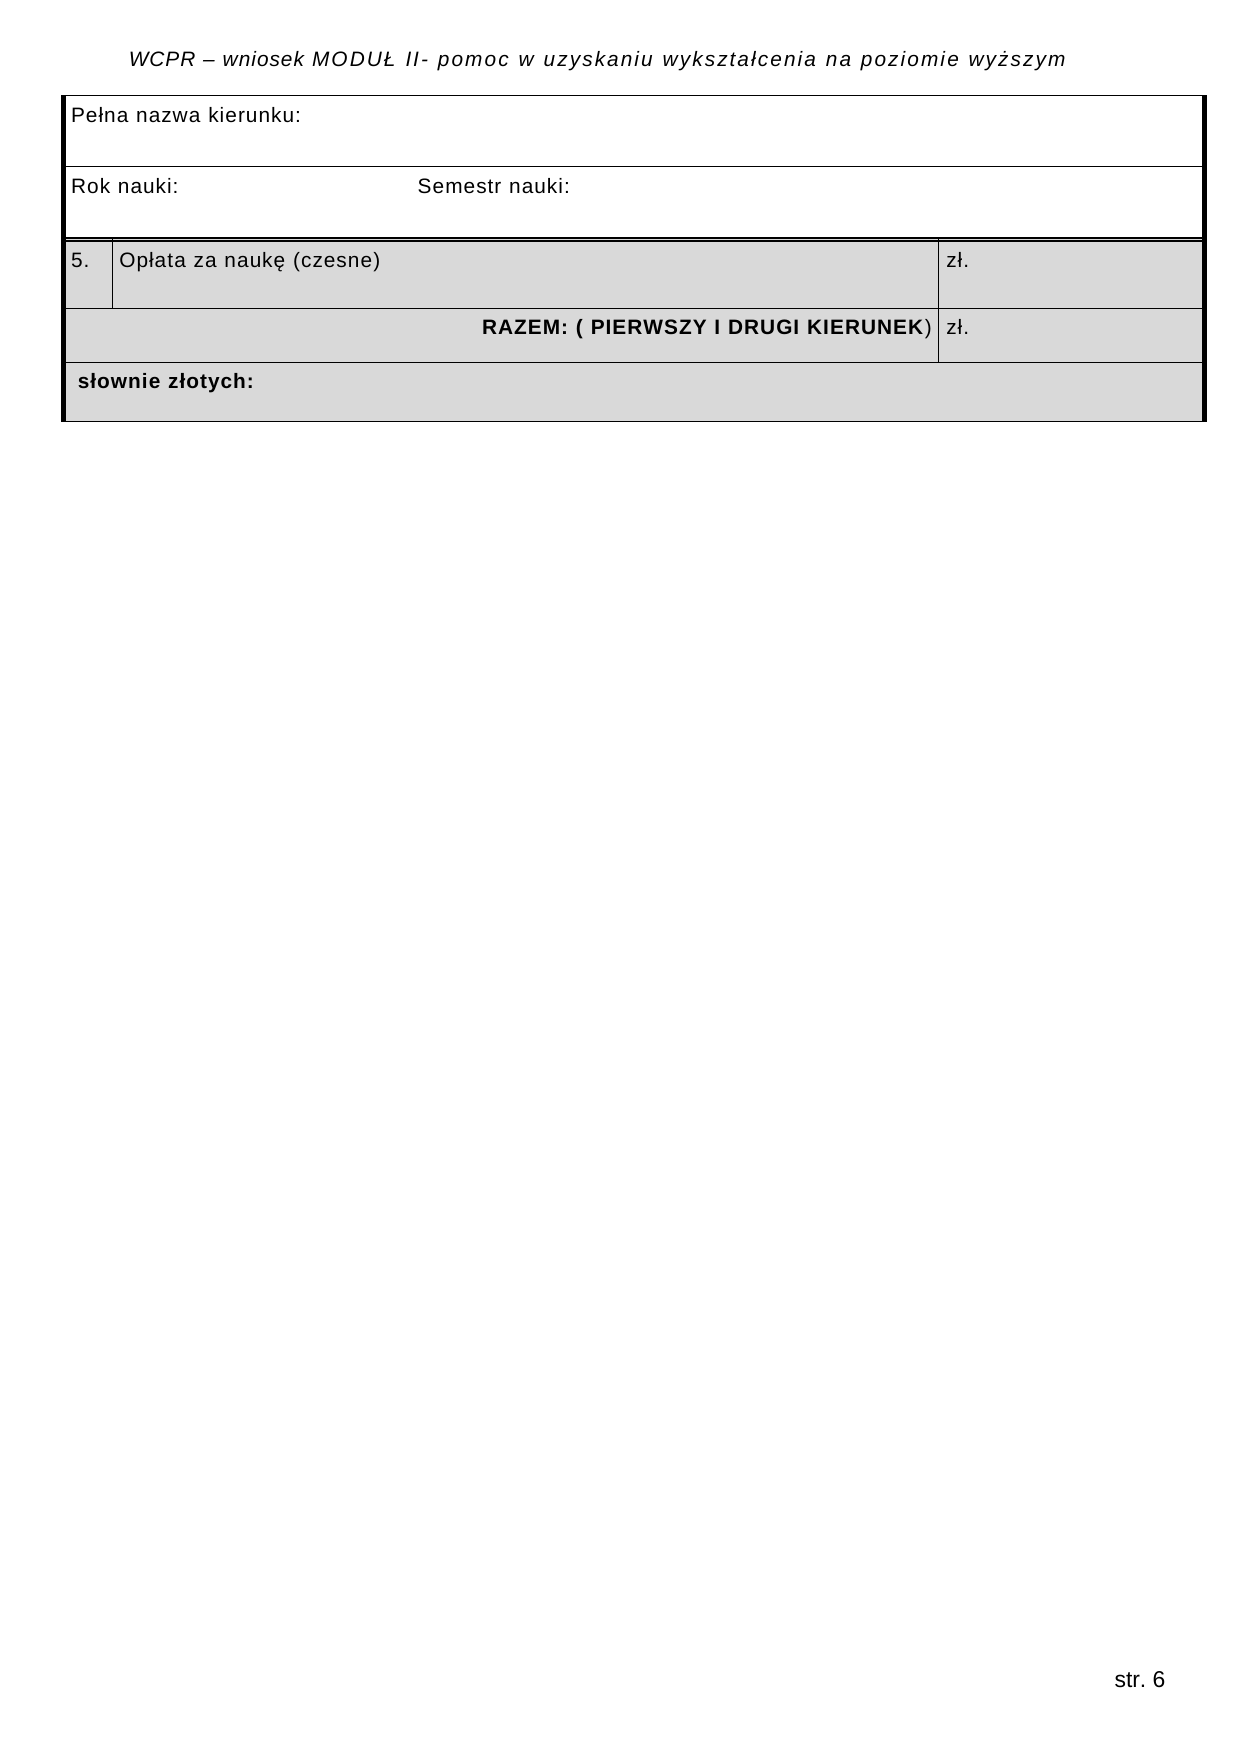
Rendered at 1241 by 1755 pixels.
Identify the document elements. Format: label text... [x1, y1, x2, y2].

table_cell RAZEM: ( PIERWSZY I DRUGI KIERUNEK) [66, 309, 938, 362]
table_cell zł. [939, 309, 1202, 362]
table_cell Opłata za naukę (czesne) [113, 242, 938, 308]
table_cell 5. [66, 242, 112, 308]
table_cell Pełna nazwa kierunku: [66, 96, 1202, 166]
table_cell Rok nauki: Semestr nauki: [66, 167, 1202, 237]
table_cell zł. [939, 242, 1202, 308]
table_cell słownie złotych: [66, 363, 1202, 421]
